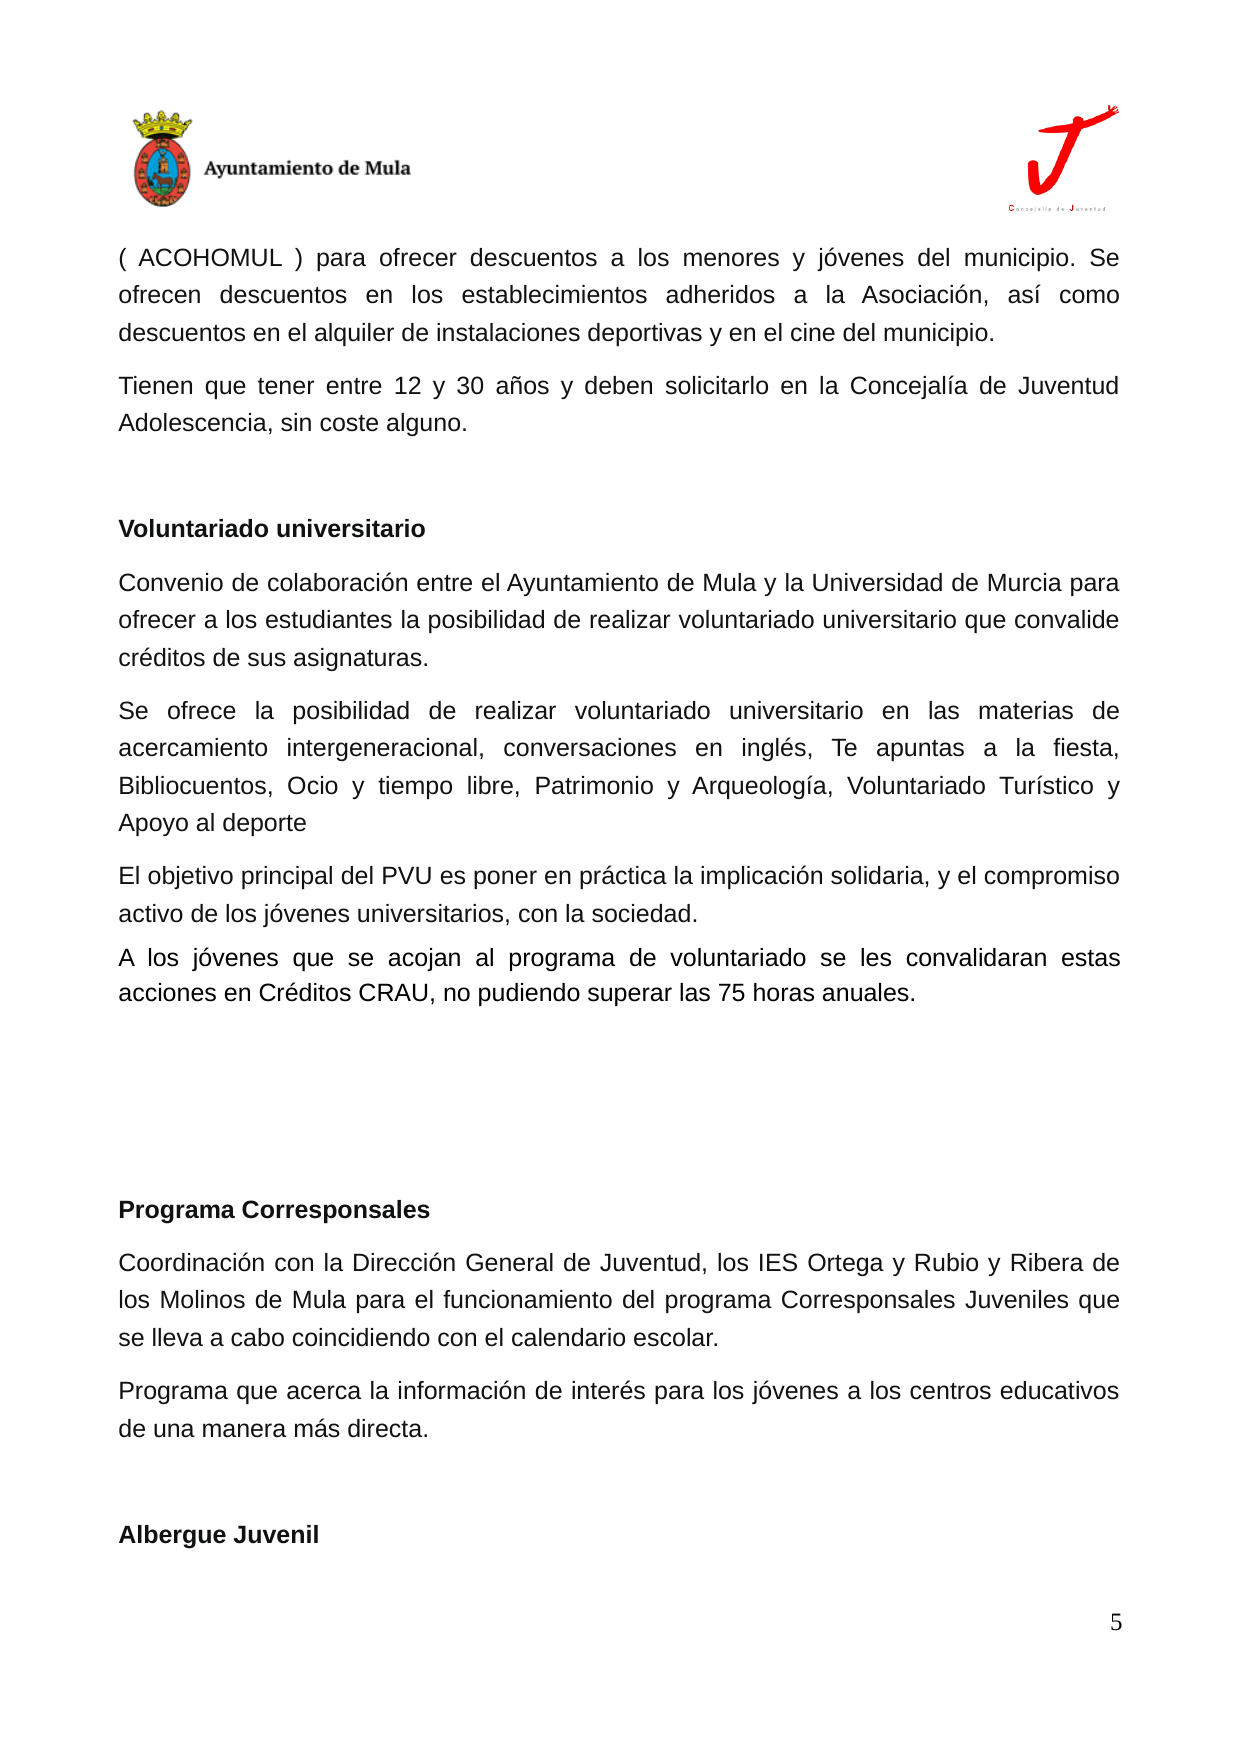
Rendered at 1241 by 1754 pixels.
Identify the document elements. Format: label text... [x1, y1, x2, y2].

text Programa Corresponsales [118, 1186, 1122, 1224]
text Programa que acerca la información de interés para los jóvenes a los centros educativos de una manera más directa. [118, 1367, 1122, 1442]
text Coordinación con la Dirección General de Juventud, los IES Ortega y Rubio y Ribera de los Molinos de Mula para el funcionamiento del programa Corresponsales Juveniles que se lleva a cabo coincidiendo con el calendario escolar. [118, 1239, 1122, 1352]
text Tienen que tener entre 12 y 30 años y deben solicitarlo en la Concejalía de Juventud Adolescencia, sin coste alguno. [118, 362, 1122, 437]
picture [1007, 102, 1120, 212]
text Convenio de colaboración entre el Ayuntamiento de Mula y la Universidad de Murcia para ofrecer a los estudiantes la posibilidad de realizar voluntariado universitario que convalide créditos de sus asignaturas. [118, 559, 1122, 671]
picture [119, 103, 421, 207]
text A los jóvenes que se acojan al programa de voluntariado se les convalidaran estas acciones en Créditos CRAU, no pudiendo superar las 75 horas anuales. [118, 943, 1122, 1006]
text El objetivo principal del PVU es poner en práctica la implicación solidaria, y el compromiso activo de los jóvenes universitarios, con la sociedad. [118, 853, 1122, 928]
text Se ofrece la posibilidad de realizar voluntariado universitario en las materias de acercamiento intergeneracional, conversaciones en inglés, Te apuntas a la fiesta, Bibliocuentos, Ocio y tiempo libre, Patrimonio y Arqueología, Voluntariado Turístico y Apoyo al deporte [118, 687, 1122, 837]
text Voluntariado universitario [118, 506, 1122, 543]
text Albergue Juvenil [118, 1511, 1122, 1549]
text ( ACOHOMUL ) para ofrecer descuentos a los menores y jóvenes del municipio. Se ofrecen descuentos en los establecimientos adheridos a la Asociación, así como descuentos en el alquiler de instalaciones deportivas y en el cine del municipio. [118, 234, 1122, 346]
